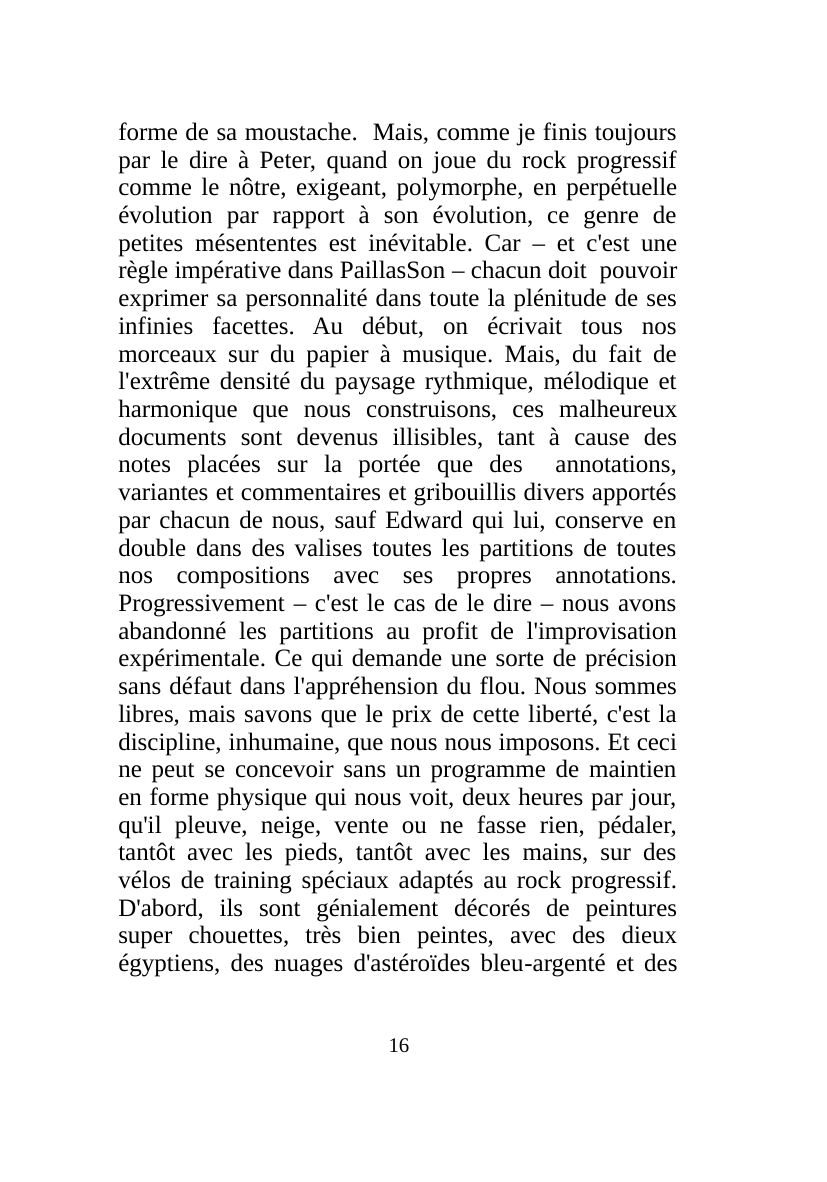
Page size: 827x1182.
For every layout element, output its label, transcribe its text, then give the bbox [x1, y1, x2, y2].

text forme de sa moustache. Mais, comme je finis toujours par le dire à Peter, quand on joue du rock progressif comme le nôtre, exigeant, polymorphe, en perpétuelle évolution par rapport à son évolution, ce genre de petites mésententes est inévitable. Car – et c'est une règle impérative dans PaillasSon – chacun doit pouvoir exprimer sa personnalité dans toute la plénitude de ses infinies facettes. Au début, on écrivait tous nos morceaux sur du papier à musique. Mais, du fait de l'extrême densité du paysage rythmique, mélodique et harmonique que nous construisons, ces malheureux documents sont devenus illisibles, tant à cause des notes placées sur la portée que des annotations, variantes et commentaires et gribouillis divers apportés par chacun de nous, sauf Edward qui lui, conserve en double dans des valises toutes les partitions de toutes nos compositions avec ses propres annotations. Progressivement – c'est le cas de le dire – nous avons abandonné les partitions au profit de l'improvisation expérimentale. Ce qui demande une sorte de précision sans défaut dans l'appréhension du flou. Nous sommes libres, mais savons que le prix de cette liberté, c'est la discipline, inhumaine, que nous nous imposons. Et ceci ne peut se concevoir sans un programme de maintien en forme physique qui nous voit, deux heures par jour, qu'il pleuve, neige, vente ou ne fasse rien, pédaler, tantôt avec les pieds, tantôt avec les mains, sur des vélos de training spéciaux adaptés au rock progressif. D'abord, ils sont génialement décorés de peintures super chouettes, très bien peintes, avec des dieux égyptiens, des nuages d'astéroïdes bleu‑argenté et des [118, 118, 677, 977]
